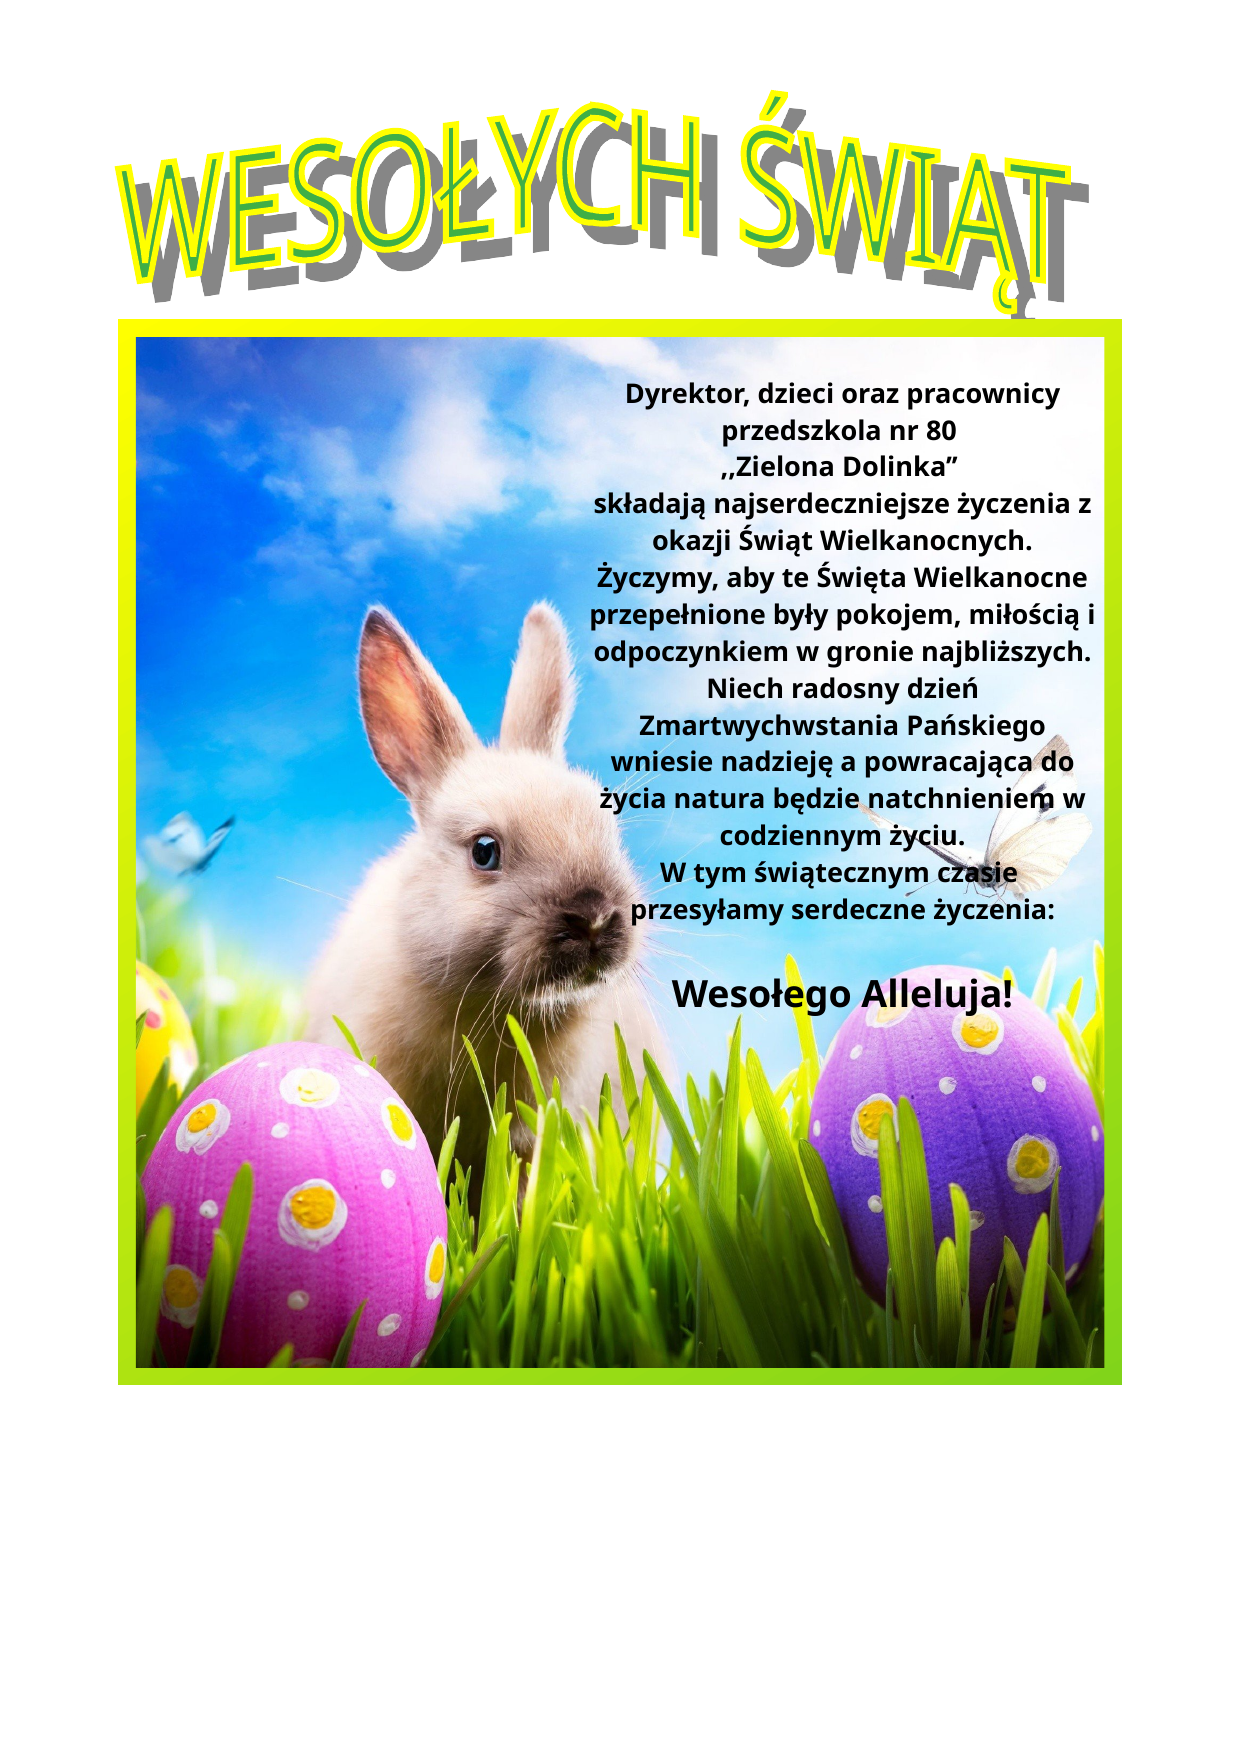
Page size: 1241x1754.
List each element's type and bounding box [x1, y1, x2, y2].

picture [135, 337, 1105, 1368]
